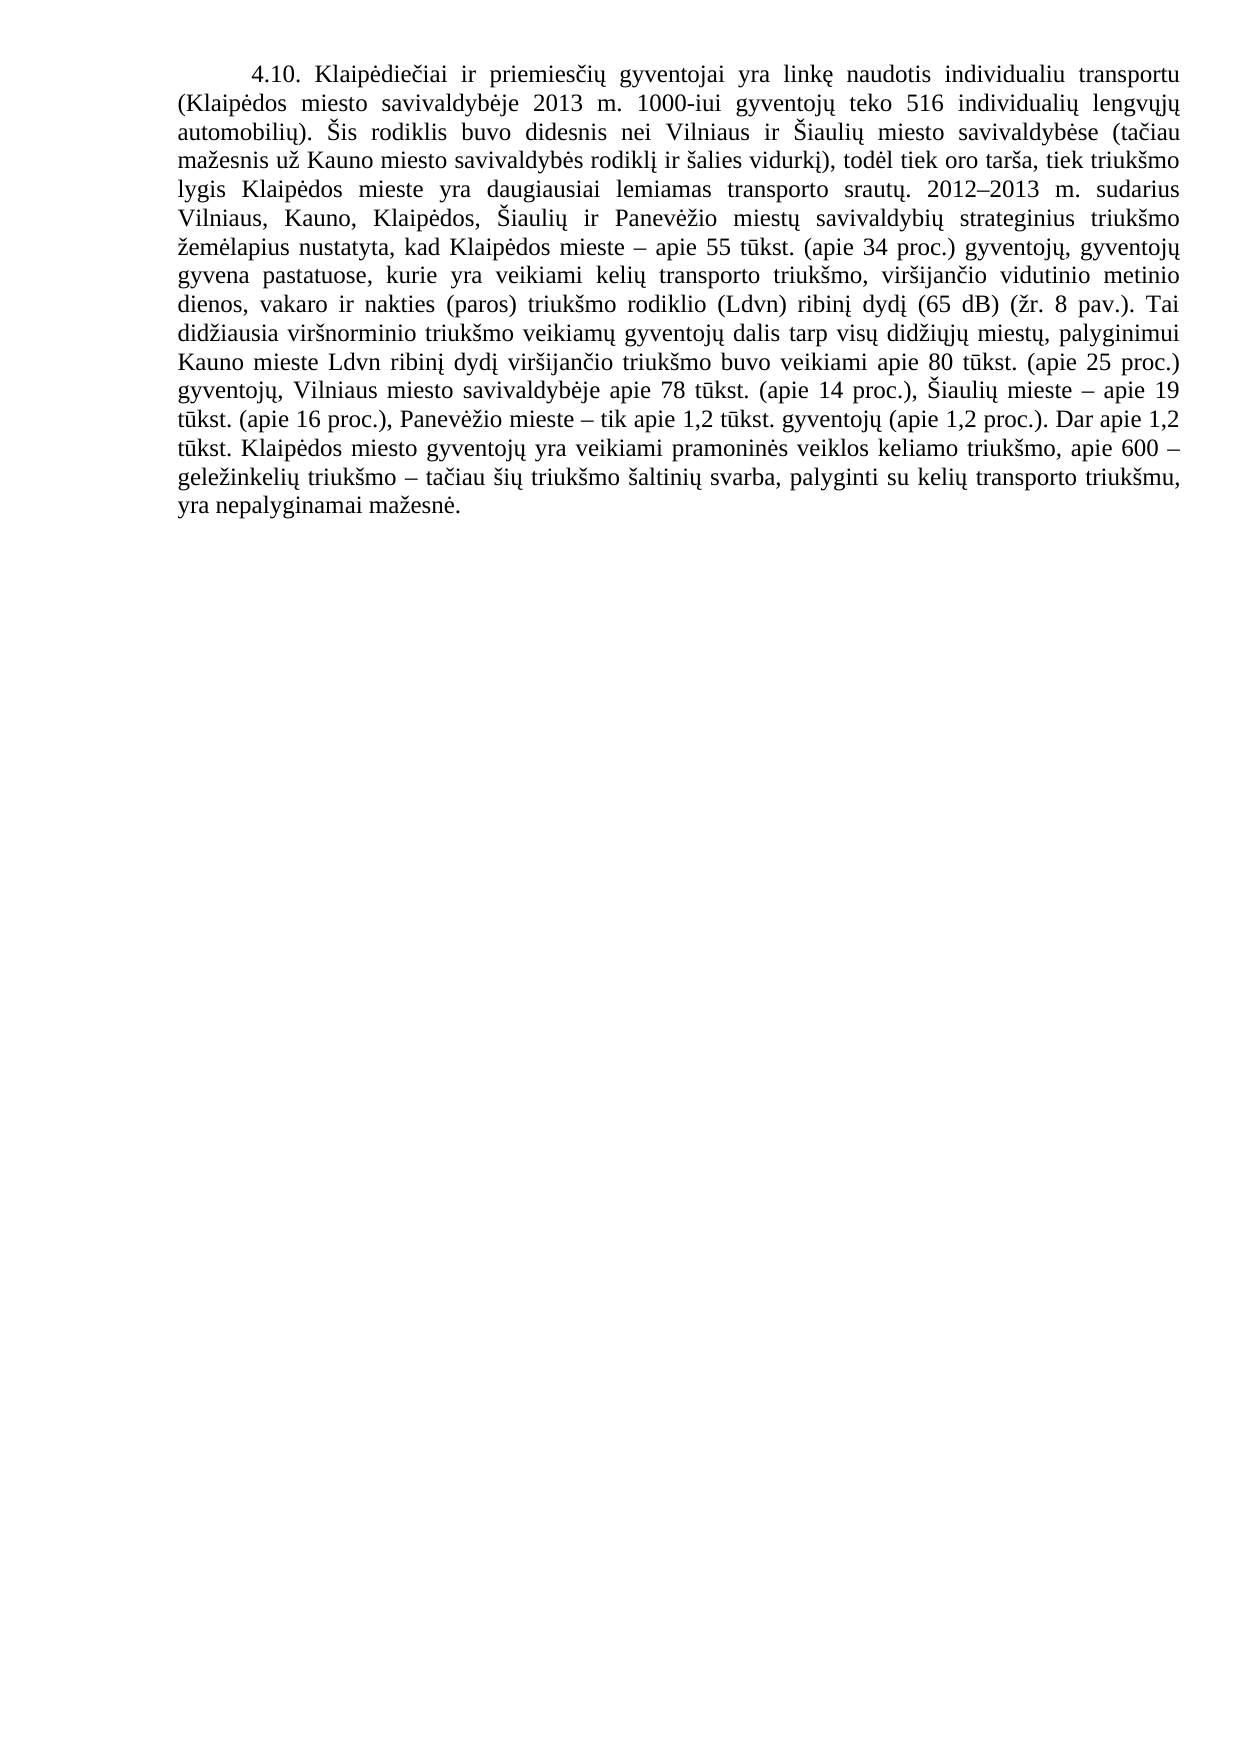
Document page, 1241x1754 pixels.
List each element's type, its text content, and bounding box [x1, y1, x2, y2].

text 4.10. Klaipėdiečiai ir priemiesčių gyventojai yra linkę naudotis individualiu transportu (Klaipėdos miesto savivaldybėje 2013 m. 1000-iui gyventojų teko 516 individualių lengvųjų automobilių). Šis rodiklis buvo didesnis nei Vilniaus ir Šiaulių miesto savivaldybėse (tačiau mažesnis už Kauno miesto savivaldybės rodiklį ir šalies vidurkį), todėl tiek oro tarša, tiek triukšmo lygis Klaipėdos mieste yra daugiausiai lemiamas transporto srautų. 2012–2013 m. sudarius Vilniaus, Kauno, Klaipėdos, Šiaulių ir Panevėžio miestų savivaldybių strateginius triukšmo žemėlapius nustatyta, kad Klaipėdos mieste – apie 55 tūkst. (apie 34 proc.) gyventojų, gyventojų gyvena pastatuose, kurie yra veikiami kelių transporto triukšmo, viršijančio vidutinio metinio dienos, vakaro ir nakties (paros) triukšmo rodiklio (Ldvn) ribinį dydį (65 dB) (žr. 8 pav.). Tai didžiausia viršnorminio triukšmo veikiamų gyventojų dalis tarp visų didžiųjų miestų, palyginimui Kauno mieste Ldvn ribinį dydį viršijančio triukšmo buvo veikiami apie 80 tūkst. (apie 25 proc.) gyventojų, Vilniaus miesto savivaldybėje apie 78 tūkst. (apie 14 proc.), Šiaulių mieste – apie 19 tūkst. (apie 16 proc.), Panevėžio mieste – tik apie 1,2 tūkst. gyventojų (apie 1,2 proc.). Dar apie 1,2 tūkst. Klaipėdos miesto gyventojų yra veikiami pramoninės veiklos keliamo triukšmo, apie 600 – geležinkelių triukšmo – tačiau šių triukšmo šaltinių svarba, palyginti su kelių transporto triukšmu, yra nepalyginamai mažesnė. [177, 59, 1181, 519]
